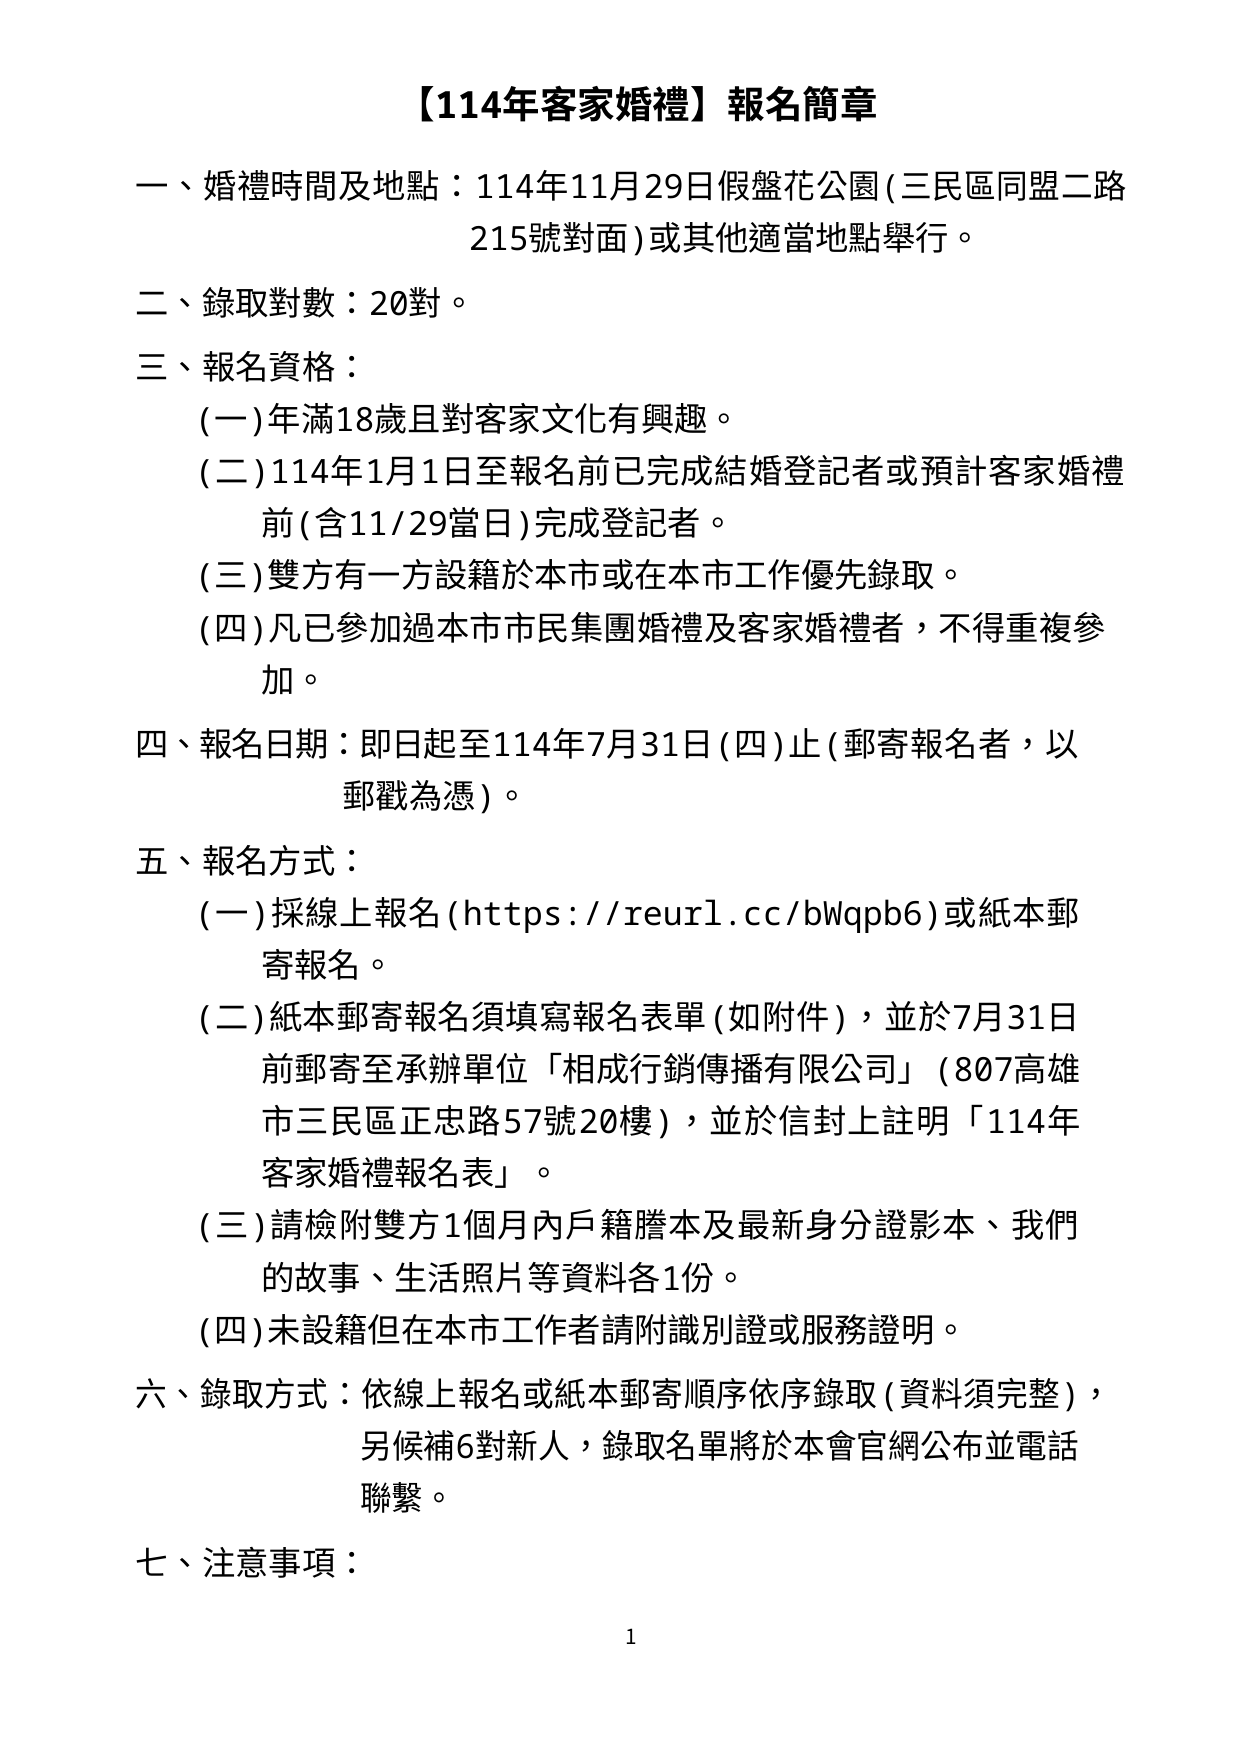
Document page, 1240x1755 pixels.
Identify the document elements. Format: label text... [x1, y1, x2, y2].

text (三)雙方有一方設籍於本市或在本市工作優先錄取。 [194, 546, 1106, 598]
text (二)紙本郵寄報名須填寫報名表單(如附件)，並於7月31日前郵寄至承辦單位「相成行銷傳播有限公司」(807高雄市三民區正忠路57號20樓)，並於信封上註明「114年客家婚禮報名表」。 [194, 988, 1080, 1196]
text 一、婚禮時間及地點：114年11月29日假盤花公園(三民區同盟二路215號對面)或其他適當地點舉行。 [135, 157, 1127, 261]
text 二、錄取對數：20對。 [135, 273, 1127, 325]
text 五、報名方式： [135, 832, 1066, 884]
text 三、報名資格： [135, 338, 998, 390]
text (一)採線上報名(https://reurl.cc/bWqpb6)或紙本郵寄報名。 [194, 884, 1080, 988]
text (一)年滿18歲且對客家文化有興趣。 [194, 390, 1127, 442]
text (四)未設籍但在本市工作者請附識別證或服務證明。 [194, 1300, 1080, 1352]
text 【114年客家婚禮】報名簡章 [148, 75, 1127, 129]
text (二)114年1月1日至報名前已完成結婚登記者或預計客家婚禮前(含11/29當日)完成登記者。 [194, 442, 1127, 546]
text 六、錄取方式：依線上報名或紙本郵寄順序依序錄取(資料須完整)，另候補6對新人，錄取名單將於本會官網公布並電話聯繫。 [135, 1365, 1080, 1521]
text (三)請檢附雙方1個月內戶籍謄本及最新身分證影本、我們的故事、生活照片等資料各1份。 [194, 1196, 1080, 1300]
text 四、報名日期：即日起至114年7月31日(四)止(郵寄報名者，以郵戳為憑)。 [135, 715, 1080, 819]
text 七、注意事項： [135, 1534, 1080, 1586]
text (四)凡已參加過本市市民集團婚禮及客家婚禮者，不得重複參加。 [194, 598, 1106, 702]
